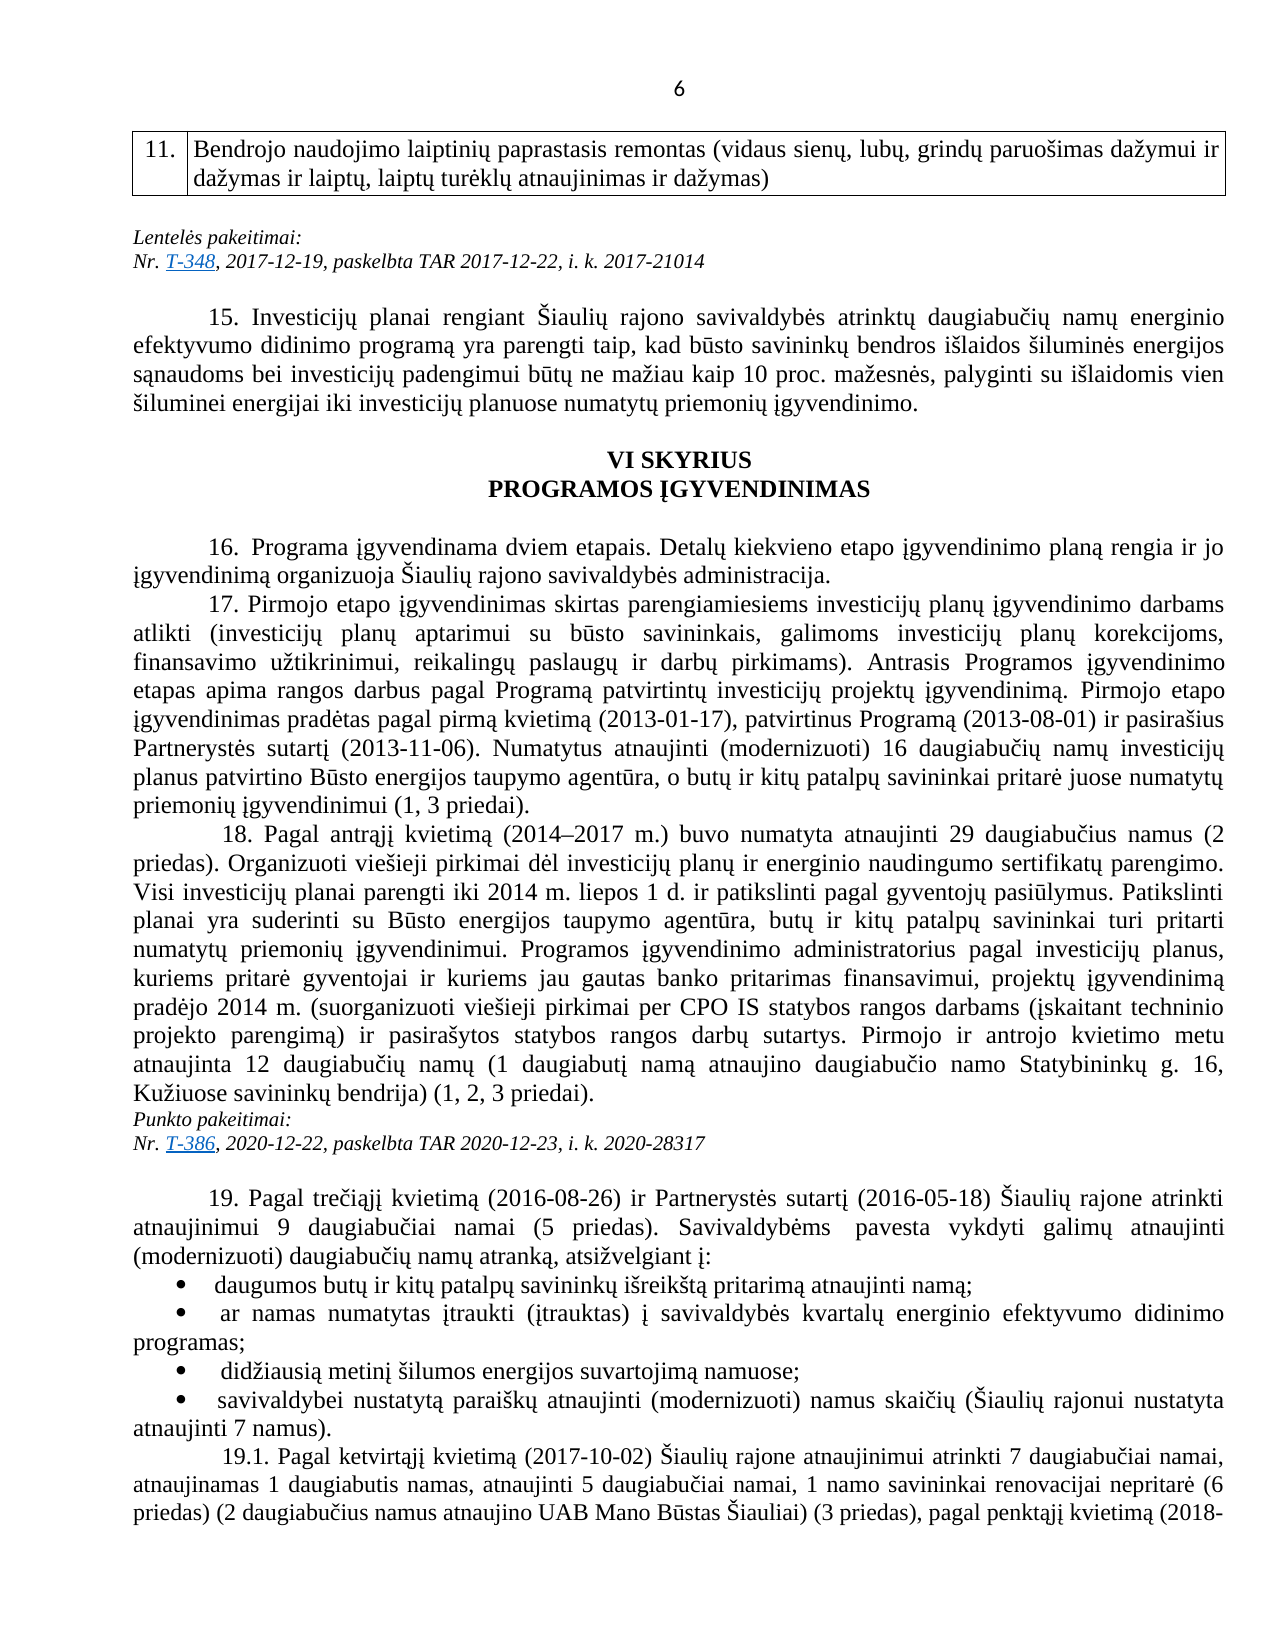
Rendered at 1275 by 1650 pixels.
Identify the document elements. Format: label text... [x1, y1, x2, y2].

text  ar namas numatytas įtraukti (įtrauktas) į savivaldybės kvartalų energinio efektyvumo didinimo programas; [133, 1298, 1225, 1356]
text  daugumos butų ir kitų patalpų savininkų išreikštą pritarimą atnaujinti namą; [177, 1270, 1225, 1298]
text 15. Investicijų planai rengiant Šiaulių rajono savivaldybės atrinktų daugiabučių namų energinio efektyvumo didinimo programą yra parengti taip, kad būsto savininkų bendros išlaidos šiluminės energijos sąnaudoms bei investicijų padengimui būtų ne mažiau kaip 10 proc. mažesnės, palyginti su išlaidomis vien šiluminei energijai iki investicijų planuose numatytų priemonių įgyvendinimo. [133, 302, 1225, 417]
table_cell 11. [133, 132, 187, 195]
text Nr. T-386, 2020-12-22, paskelbta TAR 2020-12-23, i. k. 2020-28317 [133, 1131, 1225, 1155]
table_cell Bendrojo naudojimo laiptinių paprastasis remontas (vidaus sienų, lubų, grindų paruošimas dažymui ir dažymas ir laiptų, laiptų turėklų atnaujinimas ir dažymas) [188, 132, 1225, 195]
text 19.1. Pagal ketvirtąjį kvietimą (2017-10-02) Šiaulių rajone atnaujinimui atrinkti 7 daugiabučiai namai, atnaujinamas 1 daugiabutis namas, atnaujinti 5 daugiabučiai namai, 1 namo savininkai renovacijai nepritarė (6 priedas) (2 daugiabučius namus atnaujino UAB Mano Būstas Šiauliai) (3 priedas), pagal penktąjį kvietimą (2018- [133, 1442, 1225, 1525]
text Lentelės pakeitimai: [133, 225, 1225, 249]
text 16. Programa įgyvendinama dviem etapais. Detalų kiekvieno etapo įgyvendinimo planą rengia ir jo įgyvendinimą organizuoja Šiaulių rajono savivaldybės administracija. [133, 532, 1225, 589]
text PROGRAMOS ĮGYVENDINIMAS [133, 474, 1225, 503]
text  didžiausią metinį šilumos energijos suvartojimą namuose; [177, 1356, 1225, 1385]
text 17. Pirmojo etapo įgyvendinimas skirtas parengiamiesiems investicijų planų įgyvendinimo darbams atlikti (investicijų planų aptarimui su būsto savininkais, galimoms investicijų planų korekcijoms, finansavimo užtikrinimui, reikalingų paslaugų ir darbų pirkimams). Antrasis Programos įgyvendinimo etapas apima rangos darbus pagal Programą patvirtintų investicijų projektų įgyvendinimą. Pirmojo etapo įgyvendinimas pradėtas pagal pirmą kvietimą (2013-01-17), patvirtinus Programą (2013-08-01) ir pasirašius Partnerystės sutartį (2013-11-06). Numatytus atnaujinti (modernizuoti) 16 daugiabučių namų investicijų planus patvirtino Būsto energijos taupymo agentūra, o butų ir kitų patalpų savininkai pritarė juose numatytų priemonių įgyvendinimui (1, 3 priedai). [133, 589, 1225, 819]
text 18. Pagal antrąjį kvietimą (2014–2017 m.) buvo numatyta atnaujinti 29 daugiabučius namus (2 priedas). Organizuoti viešieji pirkimai dėl investicijų planų ir energinio naudingumo sertifikatų parengimo. Visi investicijų planai parengti iki 2014 m. liepos 1 d. ir patikslinti pagal gyventojų pasiūlymus. Patikslinti planai yra suderinti su Būsto energijos taupymo agentūra, butų ir kitų patalpų savininkai turi pritarti numatytų priemonių įgyvendinimui. Programos įgyvendinimo administratorius pagal investicijų planus, kuriems pritarė gyventojai ir kuriems jau gautas banko pritarimas finansavimui, projektų įgyvendinimą pradėjo 2014 m. (suorganizuoti viešieji pirkimai per CPO IS statybos rangos darbams (įskaitant techninio projekto parengimą) ir pasirašytos statybos rangos darbų sutartys. Pirmojo ir antrojo kvietimo metu atnaujinta 12 daugiabučių namų (1 daugiabutį namą atnaujino daugiabučio namo Statybininkų g. 16, Kužiuose savininkų bendrija) (1, 2, 3 priedai). [133, 819, 1225, 1107]
text 19. Pagal trečiąjį kvietimą (2016-08-26) ir Partnerystės sutartį (2016-05-18) Šiaulių rajone atrinkti atnaujinimui 9 daugiabučiai namai (5 priedas). Savivaldybėms pavesta vykdyti galimų atnaujinti (modernizuoti) daugiabučių namų atranką, atsižvelgiant į: [133, 1183, 1225, 1270]
text VI SKYRIUS [133, 445, 1225, 474]
text  savivaldybei nustatytą paraiškų atnaujinti (modernizuoti) namus skaičių (Šiaulių rajonui nustatyta atnaujinti 7 namus). [133, 1385, 1225, 1442]
text Punkto pakeitimai: [133, 1107, 1225, 1131]
text Nr. T-348, 2017-12-19, paskelbta TAR 2017-12-22, i. k. 2017-21014 [133, 249, 1225, 273]
